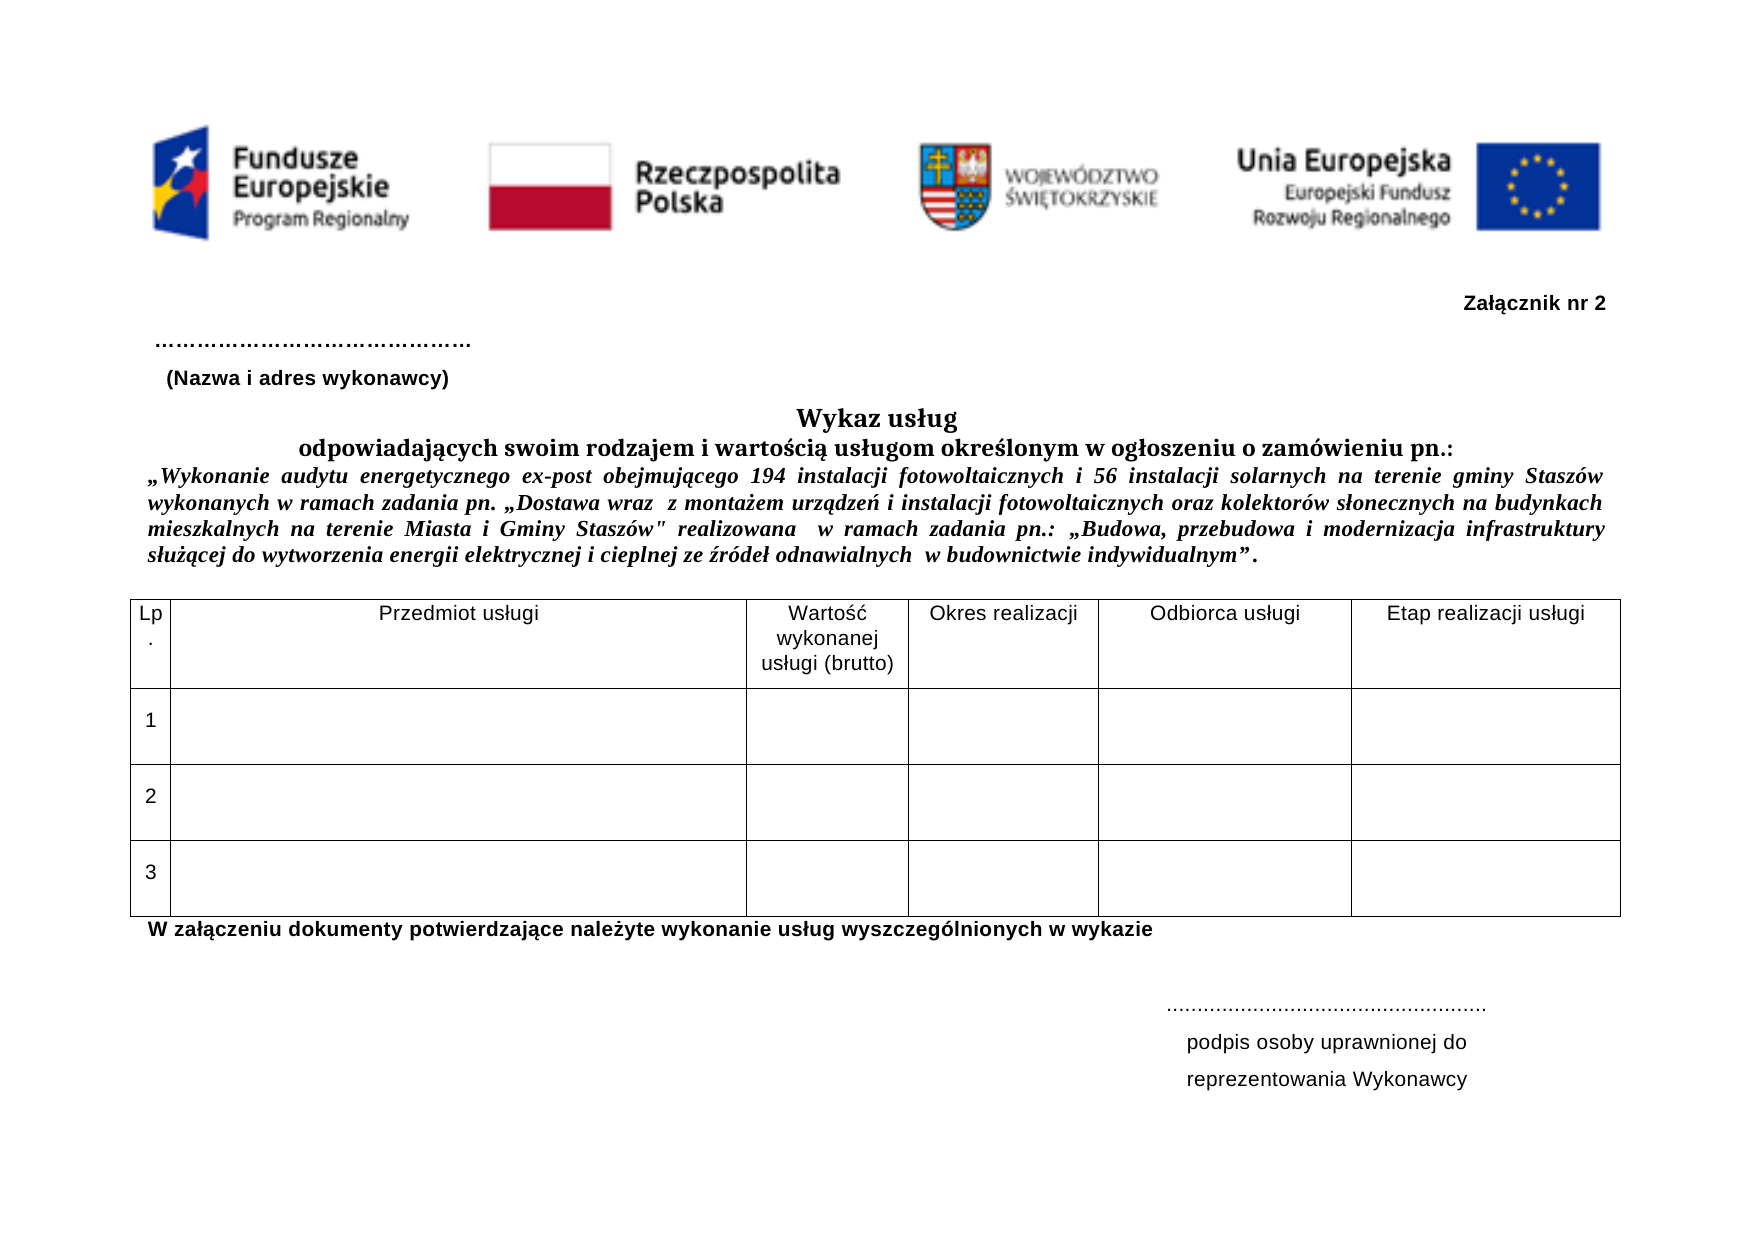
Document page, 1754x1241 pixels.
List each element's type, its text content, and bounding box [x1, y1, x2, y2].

text Załącznik nr 2 [148, 290, 1606, 315]
table_header Okres realizacji [909, 600, 1098, 688]
text (Nazwa i adres wykonawcy) [148, 365, 1606, 390]
table_cell [1099, 689, 1351, 764]
table_cell 3 [131, 841, 170, 916]
table_header Przedmiot usługi [171, 600, 746, 688]
table_cell [171, 765, 746, 840]
text podpis osoby uprawnionej do [1048, 1029, 1606, 1054]
text .................................................... [1048, 992, 1606, 1017]
text ……………………………………… [148, 328, 1606, 353]
text odpowiadających swoim rodzajem i wartością usługom określonym w ogłoszeniu o zamówieniu pn.: [148, 434, 1606, 462]
table_cell [747, 841, 908, 916]
table_header Wartość wykonanej usługi (brutto) [747, 600, 908, 688]
table_cell 2 [131, 765, 170, 840]
picture [146, 118, 1608, 252]
text Wykaz usług [148, 403, 1606, 434]
table_cell [1352, 689, 1620, 764]
table_cell [171, 841, 746, 916]
text reprezentowania Wykonawcy [1048, 1067, 1606, 1092]
table_cell 1 [131, 689, 170, 764]
table_header Lp. [131, 600, 170, 688]
table_cell [909, 841, 1098, 916]
text W załączeniu dokumenty potwierdzające należyte wykonanie usług wyszczególnionych w wykazie [148, 917, 1606, 942]
table_header Odbiorca usługi [1099, 600, 1351, 688]
table_cell [909, 689, 1098, 764]
table_cell [909, 765, 1098, 840]
table_header Etap realizacji usługi [1352, 600, 1620, 688]
text „Wykonanie audytu energetycznego ex-post obejmującego 194 instalacji fotowoltaicznych i 56 instalacji solarnych na terenie gminy Staszów wykonanych w ramach zadania pn. „Dostawa wraz z montażem urządzeń i instalacji fotowoltaicznych oraz kolektorów słonecznych na budynkach mieszkalnych na terenie Miasta i Gminy Staszów" realizowana w ramach zadania pn.: „Budowa, przebudowa i modernizacja infrastruktury służącej do wytworzenia energii elektrycznej i cieplnej ze źródeł odnawialnych w budownictwie indywidualnym”. [148, 462, 1606, 568]
table_cell [747, 765, 908, 840]
table_cell [1352, 765, 1620, 840]
table_cell [747, 689, 908, 764]
table_cell [171, 689, 746, 764]
table_cell [1099, 841, 1351, 916]
table_cell [1099, 765, 1351, 840]
table_cell [1352, 841, 1620, 916]
